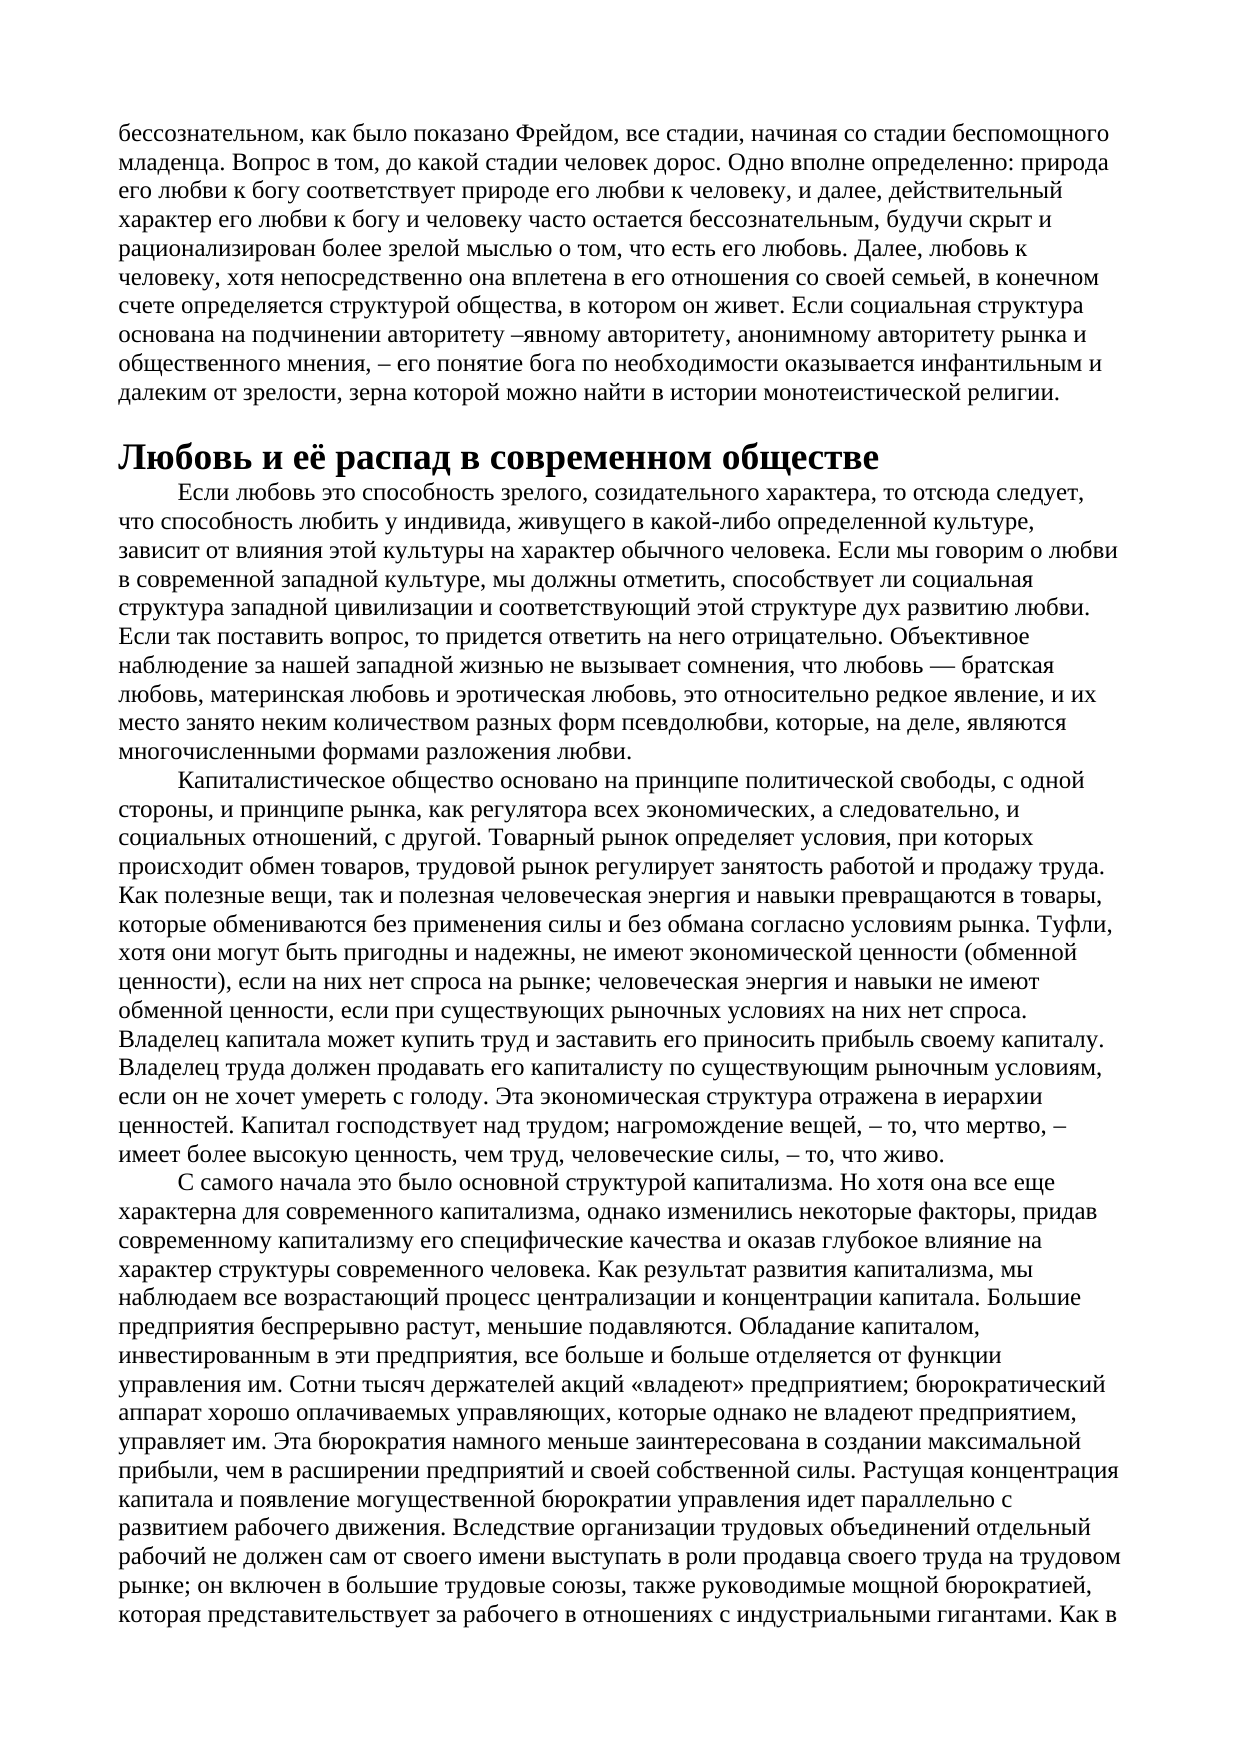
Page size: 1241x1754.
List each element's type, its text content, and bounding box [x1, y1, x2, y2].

text С самого начала это было основной структурой капитализма. Но хотя она все еще характерна для современного капитализма, однако изменились некоторые факторы, придав современному капитализму его специфические качества и оказав глубокое влияние на характер структуры современного человека. Как результат развития капитализма, мы наблюдаем все возрастающий процесс централизации и концентрации капитала. Большие предприятия беспрерывно растут, меньшие подавляются. Обладание капиталом, инвестированным в эти предприятия, все больше и больше отделяется от функции управления им. Сотни тысяч держателей акций «владеют» предприятием; бюрократический аппарат хорошо оплачиваемых управляющих, которые однако не владеют предприятием, управляет им. Эта бюрократия намного меньше заинтересована в создании максимальной прибыли, чем в расширении предприятий и своей собственной силы. Растущая концентрация капитала и появление могущественной бюрократии управления идет параллельно с развитием рабочего движения. Вследствие организации трудовых объединений отдельный рабочий не должен сам от своего имени выступать в роли продавца своего труда на трудовом рынке; он включен в большие трудовые союзы, также руководимые мощной бюрократией, которая представительствует за рабочего в отношениях с индустриальными гигантами. Как в [118, 1167, 1122, 1627]
text Если любовь это способность зрелого, созидательного характера, то отсюда следует, что способность любить у индивида, живущего в какой-либо определенной культуре, зависит от влияния этой культуры на характер обычного человека. Если мы говорим о любви в современной западной культуре, мы должны отметить, способствует ли социальная структура западной цивилизации и соответствующий этой структуре дух развитию любви. Если так поставить вопрос, то придется ответить на него отрицательно. Объективное наблюдение за нашей западной жизнью не вызывает сомнения, что любовь — братская любовь, материнская любовь и эротическая любовь, это относительно редкое явление, и их место занято неким количеством разных форм псевдолюбви, которые, на деле, являются многочисленными формами разложения любви. [118, 477, 1122, 765]
subtitle Любовь и её распад в современном обществе [118, 434, 1122, 477]
text бессознательном, как было показано Фрейдом, все стадии, начиная со стадии беспомощного младенца. Вопрос в том, до какой стадии человек дорос. Одно вполне определенно: природа его любви к богу соответствует природе его любви к человеку, и далее, действительный характер его любви к богу и человеку часто остается бессознательным, будучи скрыт и рационализирован более зрелой мыслью о том, что есть его любовь. Далее, любовь к человеку, хотя непосредственно она вплетена в его отношения со своей семьей, в конечном счете определяется структурой общества, в котором он живет. Если социальная структура основана на подчинении авторитету –явному авторитету, анонимному авторитету рынка и общественного мнения, – его понятие бога по необходимости оказывается инфантильным и далеким от зрелости, зерна которой можно найти в истории монотеистической религии. [118, 118, 1122, 406]
text Капиталистическое общество основано на принципе политической свободы, с одной стороны, и принципе рынка, как регулятора всех экономических, а следовательно, и социальных отношений, с другой. Товарный рынок определяет условия, при которых происходит обмен товаров, трудовой рынок регулирует занятость работой и продажу труда. Как полезные вещи, так и полезная человеческая энергия и навыки превращаются в товары, которые обмениваются без применения силы и без обмана согласно условиям рынка. Туфли, хотя они могут быть пригодны и надежны, не имеют экономической ценности (обменной ценности), если на них нет спроса на рынке; человеческая энергия и навыки не имеют обменной ценности, если при существующих рыночных условиях на них нет спроса. Владелец капитала может купить труд и заставить его приносить прибыль своему капиталу. Владелец труда должен продавать его капиталисту по существующим рыночным условиям, если он не хочет умереть с голоду. Эта экономическая структура отражена в иерархии ценностей. Капитал господствует над трудом; нагромождение вещей, – то, что мертво, – имеет более высокую ценность, чем труд, человеческие силы, – то, что живо. [118, 765, 1122, 1167]
